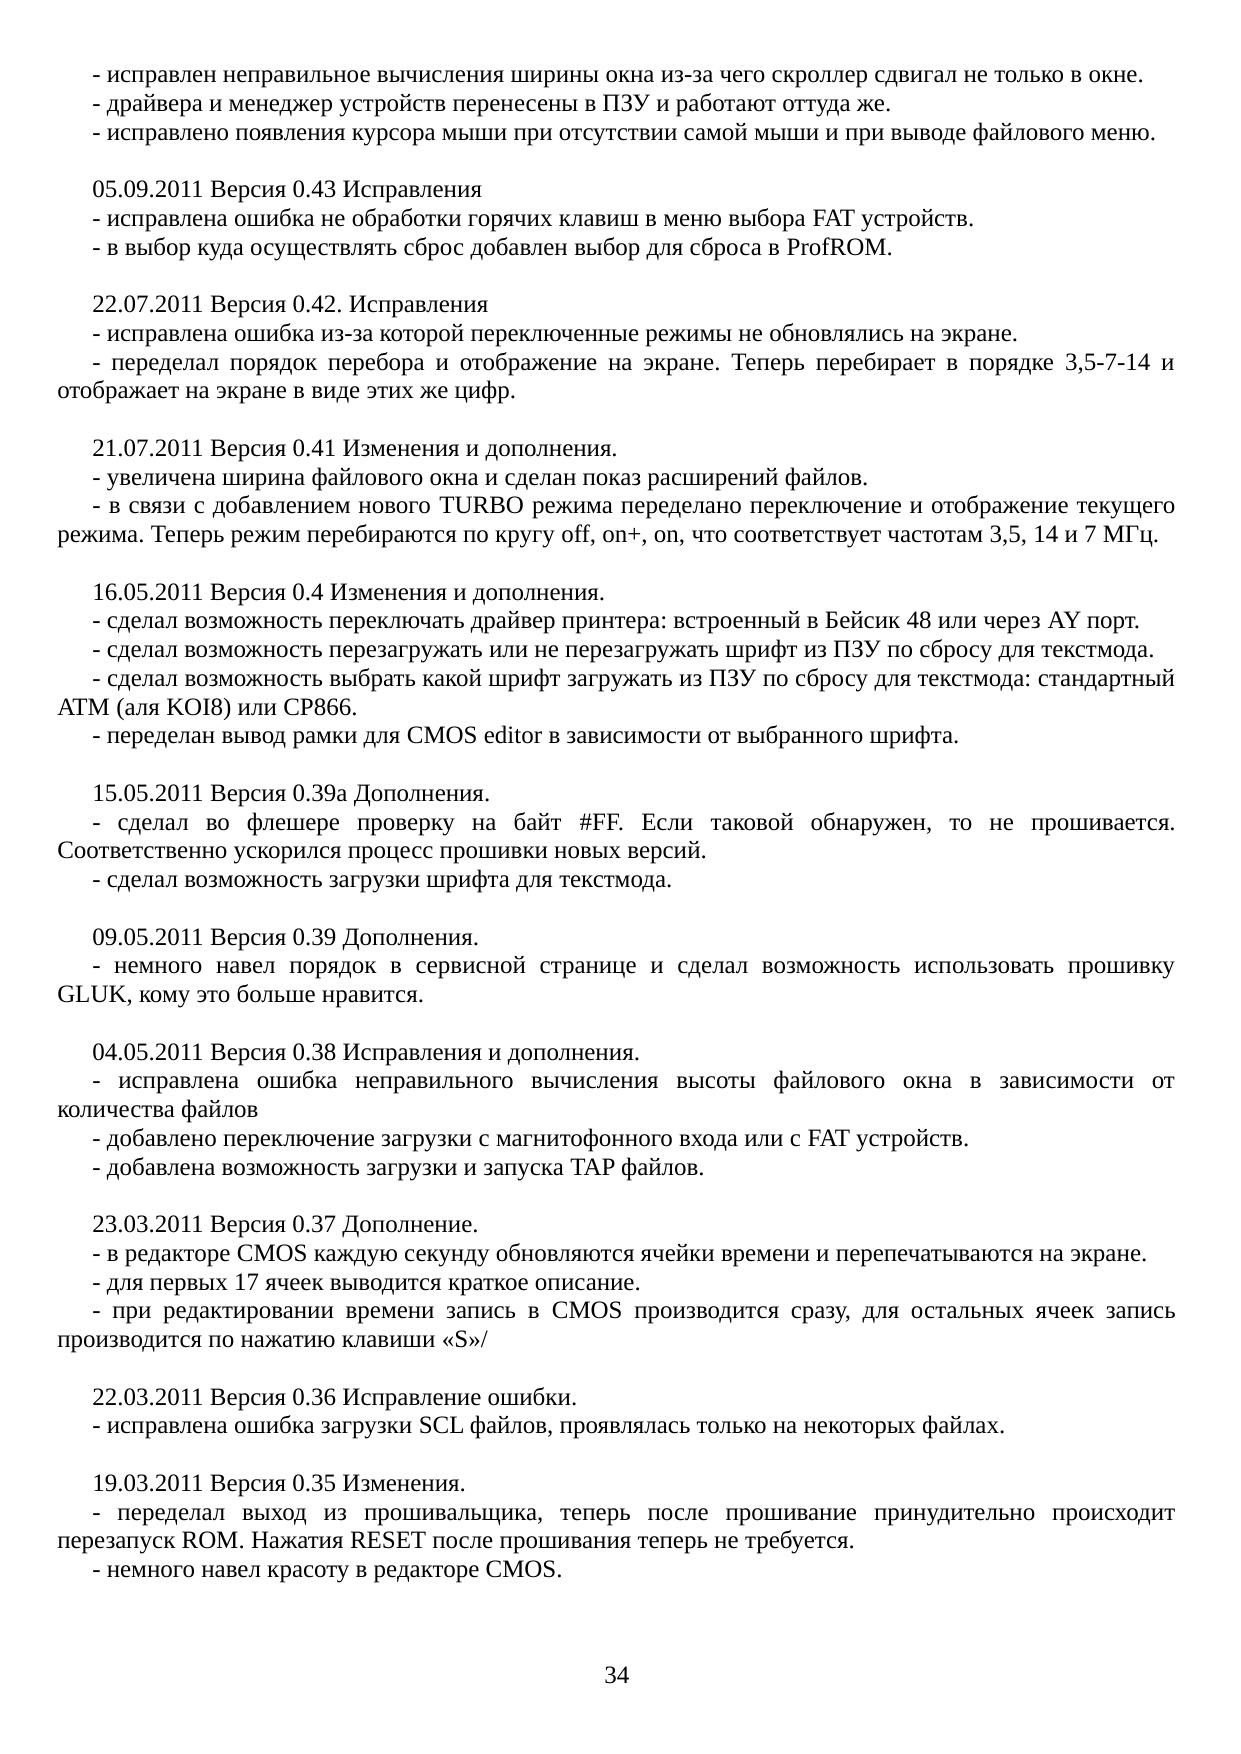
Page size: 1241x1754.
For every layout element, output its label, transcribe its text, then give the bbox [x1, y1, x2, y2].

text 16.05.2011 Версия 0.4 Изменения и дополнения. [57, 577, 1176, 606]
text 04.05.2011 Версия 0.38 Исправления и дополнения. [57, 1037, 1176, 1066]
text - переделал выход из прошивальщика, теперь после прошивание принудительно происходит перезапуск ROM. Нажатия RESET после прошивания теперь не требуется. [57, 1497, 1176, 1554]
text - добавлена возможность загрузки и запуска TAP файлов. [57, 1152, 1176, 1181]
text - сделал возможность переключать драйвер принтера: встроенный в Бейсик 48 или через AY порт. [57, 606, 1176, 634]
text - в связи с добавлением нового TURBO режима переделано переключение и отображение текущего режима. Теперь режим перебираются по кругу off, on+, on, что соответствует частотам 3,5, 14 и 7 МГц. [57, 491, 1176, 548]
text - увеличена ширина файлового окна и сделан показ расширений файлов. [57, 462, 1176, 491]
text - сделал возможность перезагружать или не перезагружать шрифт из ПЗУ по сбросу для текстмода. [57, 634, 1176, 663]
text - в выбор куда осуществлять сброс добавлен выбор для сброса в ProfROM. [57, 232, 1176, 261]
text - исправлена ошибка не обработки горячих клавиш в меню выбора FAT устройств. [57, 203, 1176, 232]
text - переделал порядок перебора и отображение на экране. Теперь перебирает в порядке 3,5-7-14 и отображает на экране в виде этих же цифр. [57, 347, 1176, 404]
text - исправлено появления курсора мыши при отсутствии самой мыши и при выводе файлового меню. [57, 117, 1176, 146]
text - в редакторе CMOS каждую секунду обновляются ячейки времени и перепечатываются на экране. [57, 1238, 1176, 1267]
text - исправлена ошибка из-за которой переключенные режимы не обновлялись на экране. [57, 318, 1176, 347]
text 22.07.2011 Версия 0.42. Исправления [57, 289, 1176, 318]
text - переделан вывод рамки для CMOS editor в зависимости от выбранного шрифта. [57, 721, 1176, 749]
text - исправлена ошибка неправильного вычисления высоты файлового окна в зависимости от количества файлов [57, 1066, 1176, 1123]
text 22.03.2011 Версия 0.36 Исправление ошибки. [57, 1382, 1176, 1411]
text 19.03.2011 Версия 0.35 Изменения. [57, 1468, 1176, 1497]
text - сделал возможность загрузки шрифта для текстмода. [57, 864, 1176, 893]
text - немного навел порядок в сервисной странице и сделал возможность использовать прошивку GLUK, кому это больше нравится. [57, 951, 1176, 1008]
text - сделал во флешере проверку на байт #FF. Если таковой обнаружен, то не прошивается. Соответственно ускорился процесс прошивки новых версий. [57, 807, 1176, 864]
text - исправлен неправильное вычисления ширины окна из-за чего скроллер сдвигал не только в окне. [57, 59, 1176, 88]
text - исправлена ошибка загрузки SCL файлов, проявлялась только на некоторых файлах. [57, 1411, 1176, 1439]
text - для первых 17 ячеек выводится краткое описание. [57, 1267, 1176, 1296]
text - добавлено переключение загрузки с магнитофонного входа или с FAT устройств. [57, 1123, 1176, 1152]
text - при редактировании времени запись в CMOS производится сразу, для остальных ячеек запись производится по нажатию клавиши «S»/ [57, 1296, 1176, 1353]
text 23.03.2011 Версия 0.37 Дополнение. [57, 1209, 1176, 1238]
text 21.07.2011 Версия 0.41 Изменения и дополнения. [57, 433, 1176, 462]
text - немного навел красоту в редакторе CMOS. [57, 1554, 1176, 1583]
text - сделал возможность выбрать какой шрифт загружать из ПЗУ по сбросу для текстмода: стандартный ATM (аля KOI8) или CP866. [57, 663, 1176, 721]
text - драйвера и менеджер устройств перенесены в ПЗУ и работают оттуда же. [57, 88, 1176, 117]
text 09.05.2011 Версия 0.39 Дополнения. [57, 922, 1176, 951]
text 05.09.2011 Версия 0.43 Исправления [57, 174, 1176, 203]
text 15.05.2011 Версия 0.39а Дополнения. [57, 778, 1176, 807]
